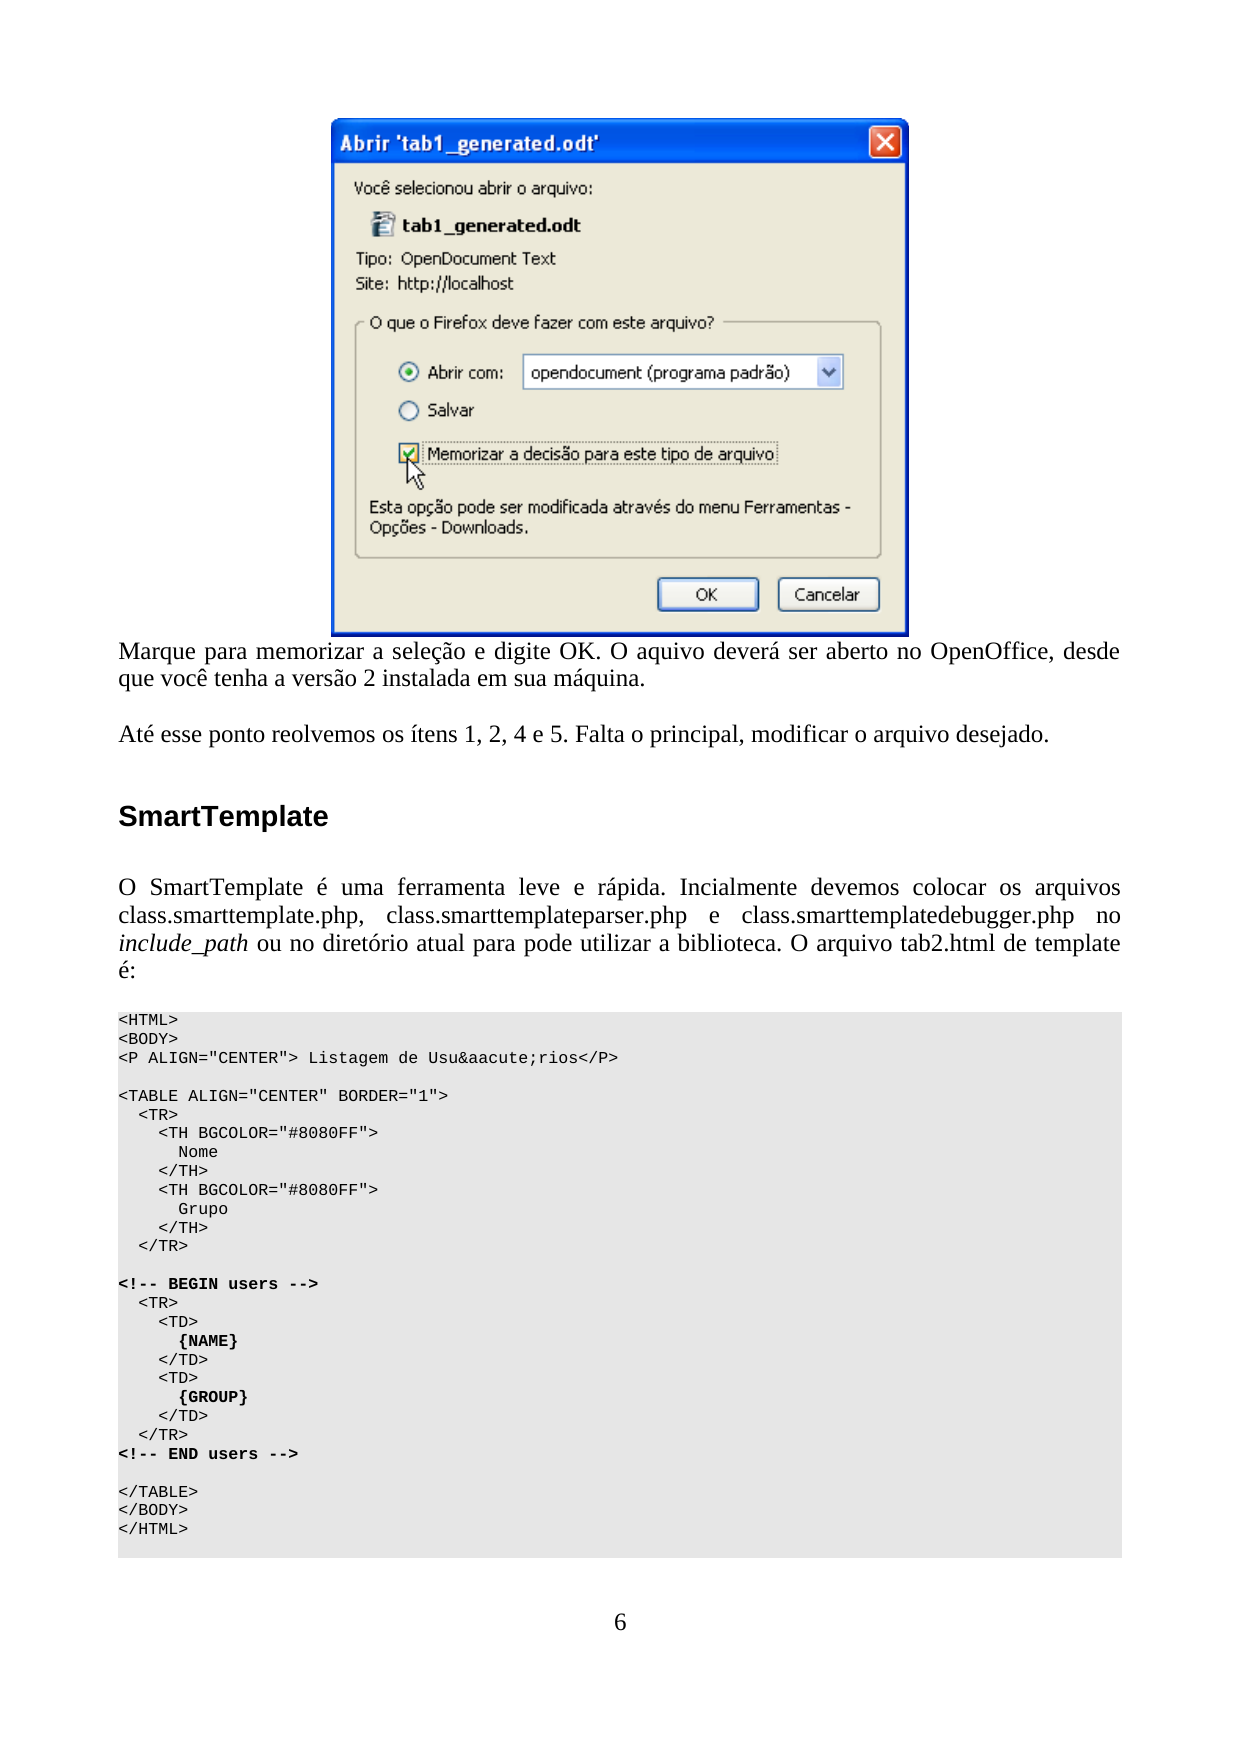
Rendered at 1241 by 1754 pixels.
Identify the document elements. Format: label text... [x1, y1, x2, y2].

text <TR> [118, 1294, 1122, 1313]
picture [331, 118, 909, 637]
text <!-- BEGIN users --> [118, 1276, 1122, 1294]
text <TD> [118, 1313, 1122, 1332]
text Até esse ponto reolvemos os ítens 1, 2, 4 e 5. Falta o principal, modificar o arquivo desejado. [118, 720, 1122, 748]
text <TABLE ALIGN="CENTER" BORDER="1"> [118, 1087, 1122, 1106]
text <TR> [118, 1106, 1122, 1125]
text {NAME} [118, 1332, 1122, 1351]
text Grupo [118, 1200, 1122, 1219]
text </TABLE> [118, 1483, 1122, 1502]
text </TD> [118, 1408, 1122, 1427]
text O SmartTemplate é uma ferramenta leve e rápida. Incialmente devemos colocar os arquivos class.smarttemplate.php, class.smarttemplateparser.php e class.smarttemplatedebugger.php no include_path ou no diretório atual para pode utilizar a biblioteca. O arquivo tab2.html de template é: [118, 873, 1122, 984]
text </BODY> [118, 1502, 1122, 1521]
text Nome [118, 1144, 1122, 1163]
text </TR> [118, 1427, 1122, 1445]
text <HTML> [118, 1012, 1122, 1031]
text Marque para memorizar a seleção e digite OK. O aquivo deverá ser aberto no OpenOffice, desde que você tenha a versão 2 instalada em sua máquina. [118, 118, 1122, 692]
text </HTML> [118, 1521, 1122, 1540]
text <BODY> [118, 1031, 1122, 1049]
text <TH BGCOLOR="#8080FF"> [118, 1125, 1122, 1144]
text <!-- END users --> [118, 1445, 1122, 1464]
text <P ALIGN="CENTER"> Listagem de Usu&aacute;rios</P> [118, 1049, 1122, 1068]
text </TR> [118, 1238, 1122, 1257]
subtitle SmartTemplate [118, 800, 1122, 833]
text <TD> [118, 1370, 1122, 1389]
text </TH> [118, 1219, 1122, 1238]
text </TH> [118, 1163, 1122, 1181]
text {GROUP} [118, 1389, 1122, 1408]
text </TD> [118, 1351, 1122, 1370]
text <TH BGCOLOR="#8080FF"> [118, 1181, 1122, 1200]
